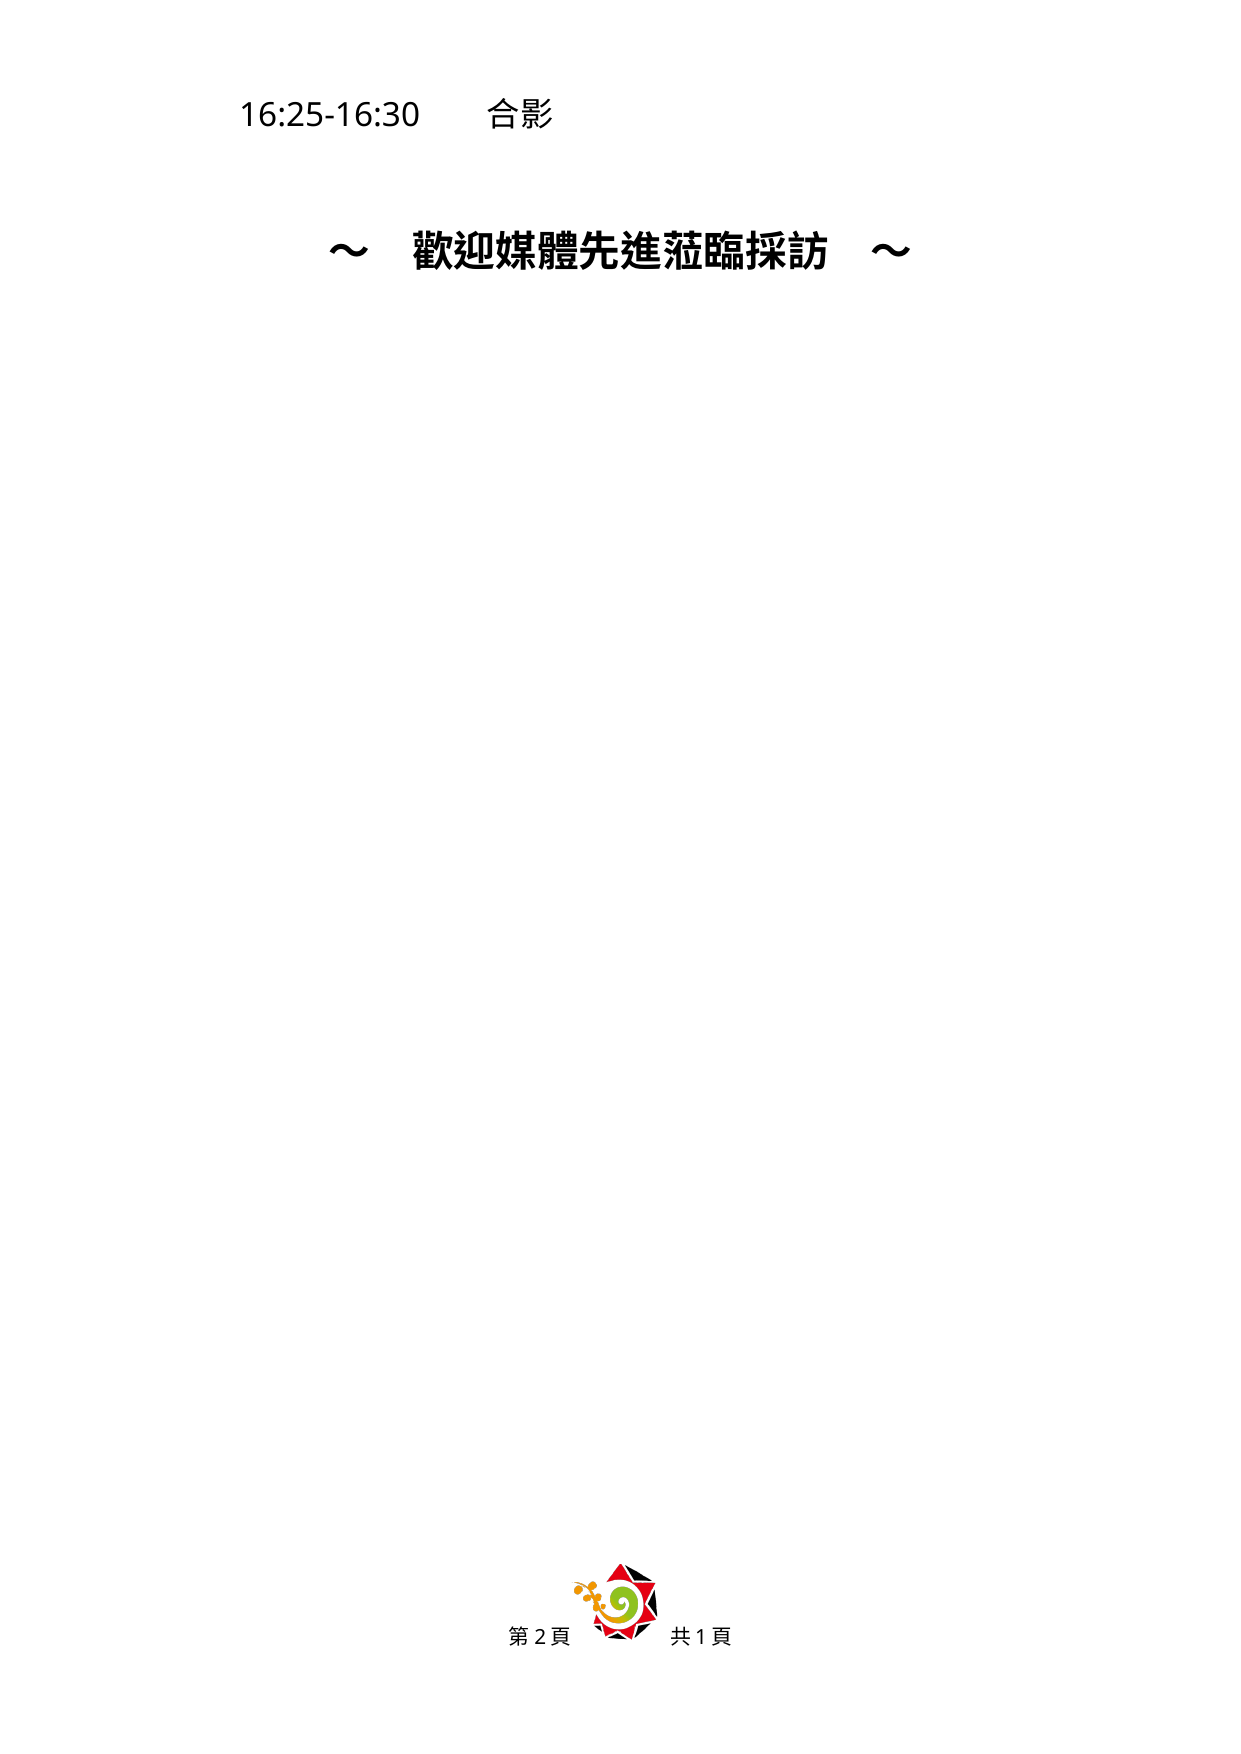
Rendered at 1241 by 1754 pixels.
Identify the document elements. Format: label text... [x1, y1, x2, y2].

picture [571, 1564, 670, 1645]
text 16:25-16:30 合影 [239, 88, 1134, 136]
text ～ 歡迎媒體先進蒞臨採訪 ～ [106, 211, 1134, 286]
